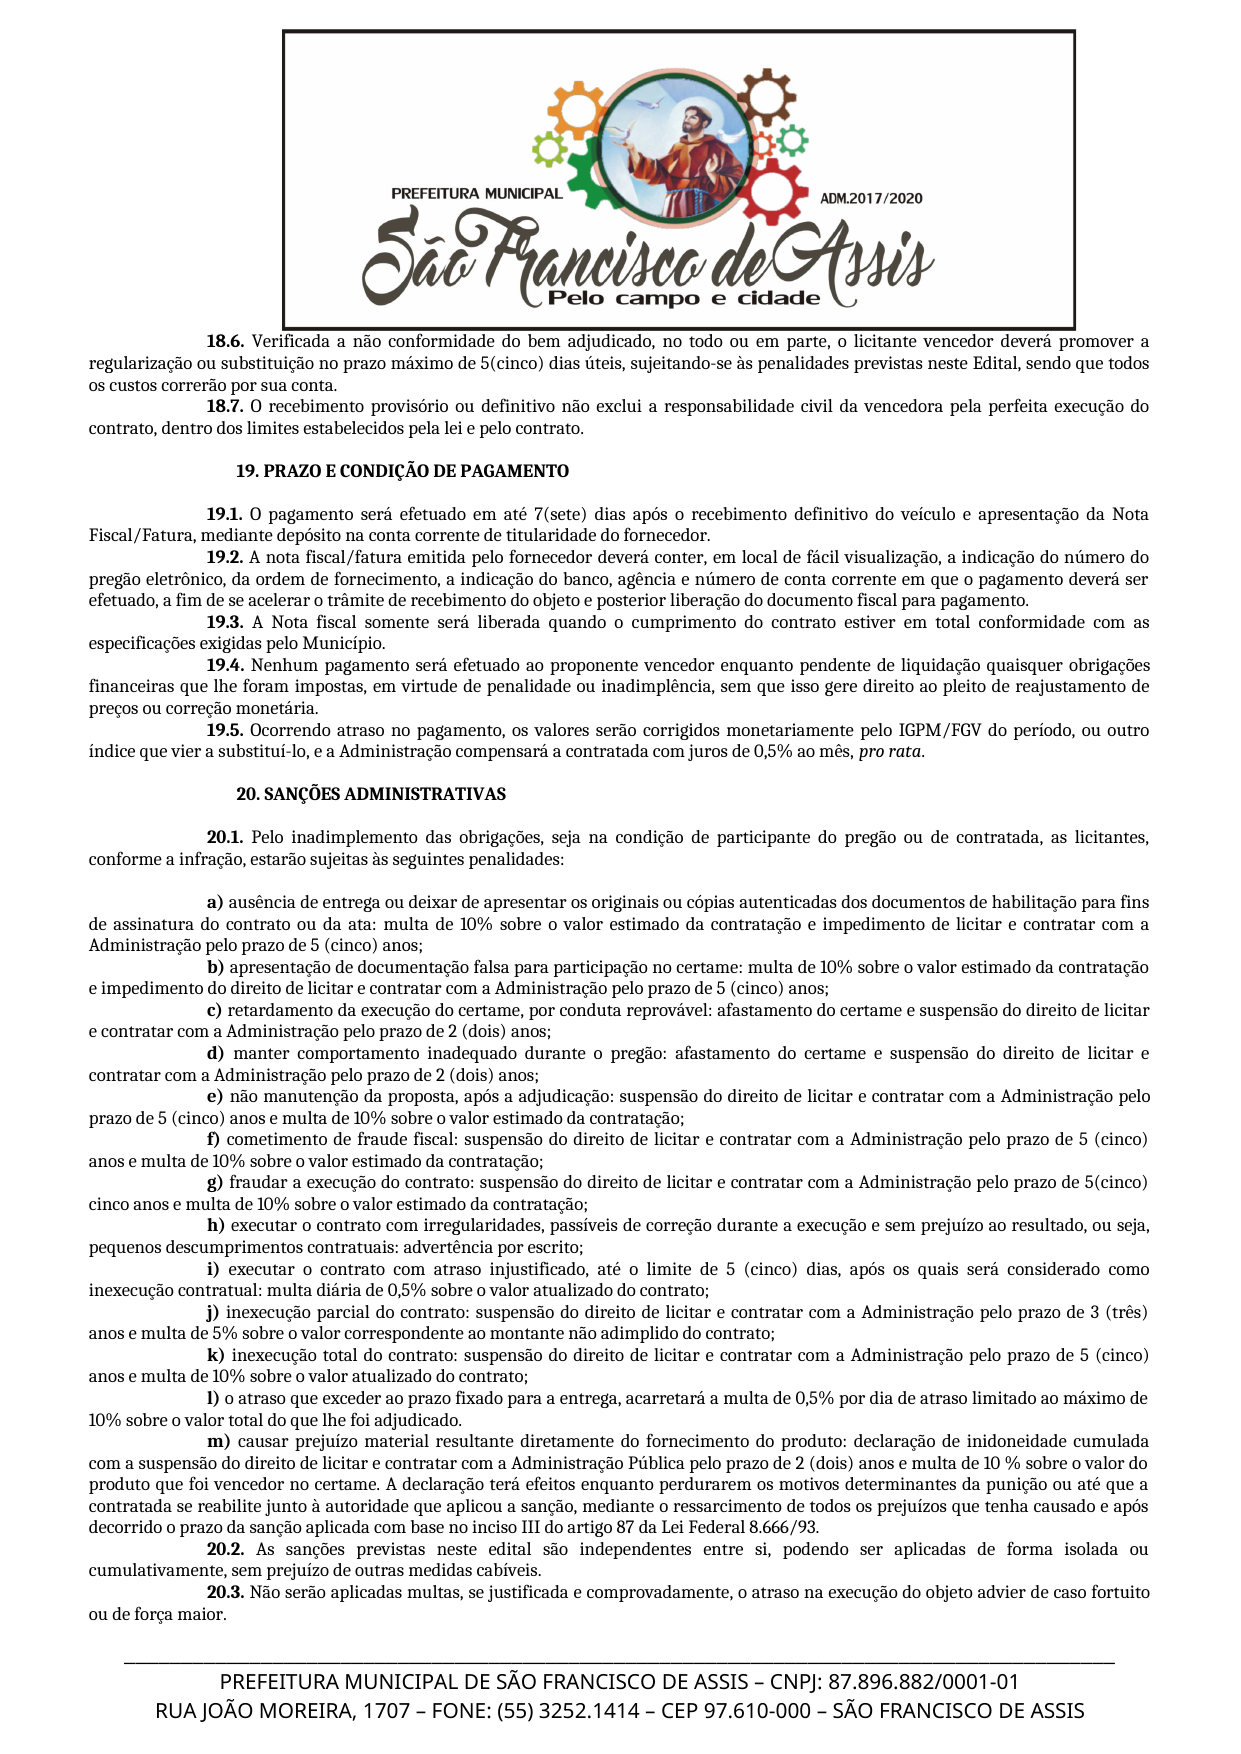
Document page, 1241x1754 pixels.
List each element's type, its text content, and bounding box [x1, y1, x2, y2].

text k) inexecução total do contrato: suspensão do direito de licitar e contratar com a Administração pelo prazo de 5 (cinco) anos e multa de 10% sobre o valor atualizado do contrato; [89, 1344, 1152, 1387]
text 20.2. As sanções previstas neste edital são independentes entre si, podendo ser aplicadas de forma isolada ou cumulativamente, sem prejuízo de outras medidas cabíveis. [89, 1538, 1152, 1582]
text 18.7. O recebimento provisório ou definitivo não exclui a responsabilidade civil da vencedora pela perfeita execução do contrato, dentro dos limites estabelecidos pela lei e pelo contrato. [89, 396, 1152, 439]
text 20.3. Não serão aplicadas multas, se justificada e comprovadamente, o atraso na execução do objeto advier de caso fortuito ou de força maior. [89, 1582, 1152, 1625]
text i) executar o contrato com atraso injustificado, até o limite de 5 (cinco) dias, após os quais será considerado como inexecução contratual: multa diária de 0,5% sobre o valor atualizado do contrato; [89, 1258, 1152, 1301]
text d) manter comportamento inadequado durante o pregão: afastamento do certame e suspensão do direito de licitar e contratar com a Administração pelo prazo de 2 (dois) anos; [89, 1042, 1152, 1086]
text 19.3. A Nota fiscal somente será liberada quando o cumprimento do contrato estiver em total conformidade com as especificações exigidas pelo Município. [89, 611, 1152, 654]
text 19. PRAZO E CONDIÇÃO DE PAGAMENTO [89, 460, 1152, 482]
text 19.2. A nota fiscal/fatura emitida pelo fornecedor deverá conter, em local de fácil visualização, a indicação do número do pregão eletrônico, da ordem de fornecimento, a indicação do banco, agência e número de conta corrente em que o pagamento deverá ser efetuado, a fim de se acelerar o trâmite de recebimento do objeto e posterior liberação do documento fiscal para pagamento. [89, 547, 1152, 611]
text 19.1. O pagamento será efetuado em até 7(sete) dias após o recebimento definitivo do veículo e apresentação da Nota Fiscal/Fatura, mediante depósito na conta corrente de titularidade do fornecedor. [89, 503, 1152, 547]
text 20. SANÇÕES ADMINISTRATIVAS [89, 784, 1152, 805]
text b) apresentação de documentação falsa para participação no certame: multa de 10% sobre o valor estimado da contratação e impedimento do direito de licitar e contratar com a Administração pelo prazo de 5 (cinco) anos; [89, 956, 1152, 999]
text c) retardamento da execução do certame, por conduta reprovável: afastamento do certame e suspensão do direito de licitar e contratar com a Administração pelo prazo de 2 (dois) anos; [89, 999, 1152, 1042]
text 18.6. Verificada a não conformidade do bem adjudicado, no todo ou em parte, o licitante vencedor deverá promover a regularização ou substituição no prazo máximo de 5(cinco) dias úteis, sujeitando-se às penalidades previstas neste Edital, sendo que todos os custos correrão por sua conta. [89, 331, 1152, 396]
text f) cometimento de fraude fiscal: suspensão do direito de licitar e contratar com a Administração pelo prazo de 5 (cinco) anos e multa de 10% sobre o valor estimado da contratação; [89, 1129, 1152, 1172]
text m) causar prejuízo material resultante diretamente do fornecimento do produto: declaração de inidoneidade cumulada com a suspensão do direito de licitar e contratar com a Administração Pública pelo prazo de 2 (dois) anos e multa de 10 % sobre o valor do produto que foi vencedor no certame. A declaração terá efeitos enquanto perdurarem os motivos determinantes da punição ou até que a contratada se reabilite junto à autoridade que aplicou a sanção, mediante o ressarcimento de todos os prejuízos que tenha causado e após decorrido o prazo da sanção aplicada com base no inciso III do artigo 87 da Lei Federal 8.666/93. [89, 1431, 1152, 1538]
text a) ausência de entrega ou deixar de apresentar os originais ou cópias autenticadas dos documentos de habilitação para fins de assinatura do contrato ou da ata: multa de 10% sobre o valor estimado da contratação e impedimento de licitar e contratar com a Administração pelo prazo de 5 (cinco) anos; [89, 892, 1152, 956]
text 20.1. Pelo inadimplemento das obrigações, seja na condição de participante do pregão ou de contratada, as licitantes, conforme a infração, estarão sujeitas às seguintes penalidades: [89, 827, 1152, 870]
text j) inexecução parcial do contrato: suspensão do direito de licitar e contratar com a Administração pelo prazo de 3 (três) anos e multa de 5% sobre o valor correspondente ao montante não adimplido do contrato; [89, 1301, 1152, 1344]
text h) executar o contrato com irregularidades, passíveis de correção durante a execução e sem prejuízo ao resultado, ou seja, pequenos descumprimentos contratuais: advertência por escrito; [89, 1215, 1152, 1258]
text l) o atraso que exceder ao prazo fixado para a entrega, acarretará a multa de 0,5% por dia de atraso limitado ao máximo de 10% sobre o valor total do que lhe foi adjudicado. [89, 1387, 1152, 1431]
text g) fraudar a execução do contrato: suspensão do direito de licitar e contratar com a Administração pelo prazo de 5(cinco) cinco anos e multa de 10% sobre o valor estimado da contratação; [89, 1172, 1152, 1215]
text 19.4. Nenhum pagamento será efetuado ao proponente vencedor enquanto pendente de liquidação quaisquer obrigações financeiras que lhe foram impostas, em virtude de penalidade ou inadimplência, sem que isso gere direito ao pleito de reajustamento de preços ou correção monetária. [89, 654, 1152, 719]
text 19.5. Ocorrendo atraso no pagamento, os valores serão corrigidos monetariamente pelo IGPM/FGV do período, ou outro índice que vier a substituí-lo, e a Administração compensará a contratada com juros de 0,5% ao mês, pro rata. [89, 719, 1152, 762]
text e) não manutenção da proposta, após a adjudicação: suspensão do direito de licitar e contratar com a Administração pelo prazo de 5 (cinco) anos e multa de 10% sobre o valor estimado da contratação; [89, 1086, 1152, 1129]
